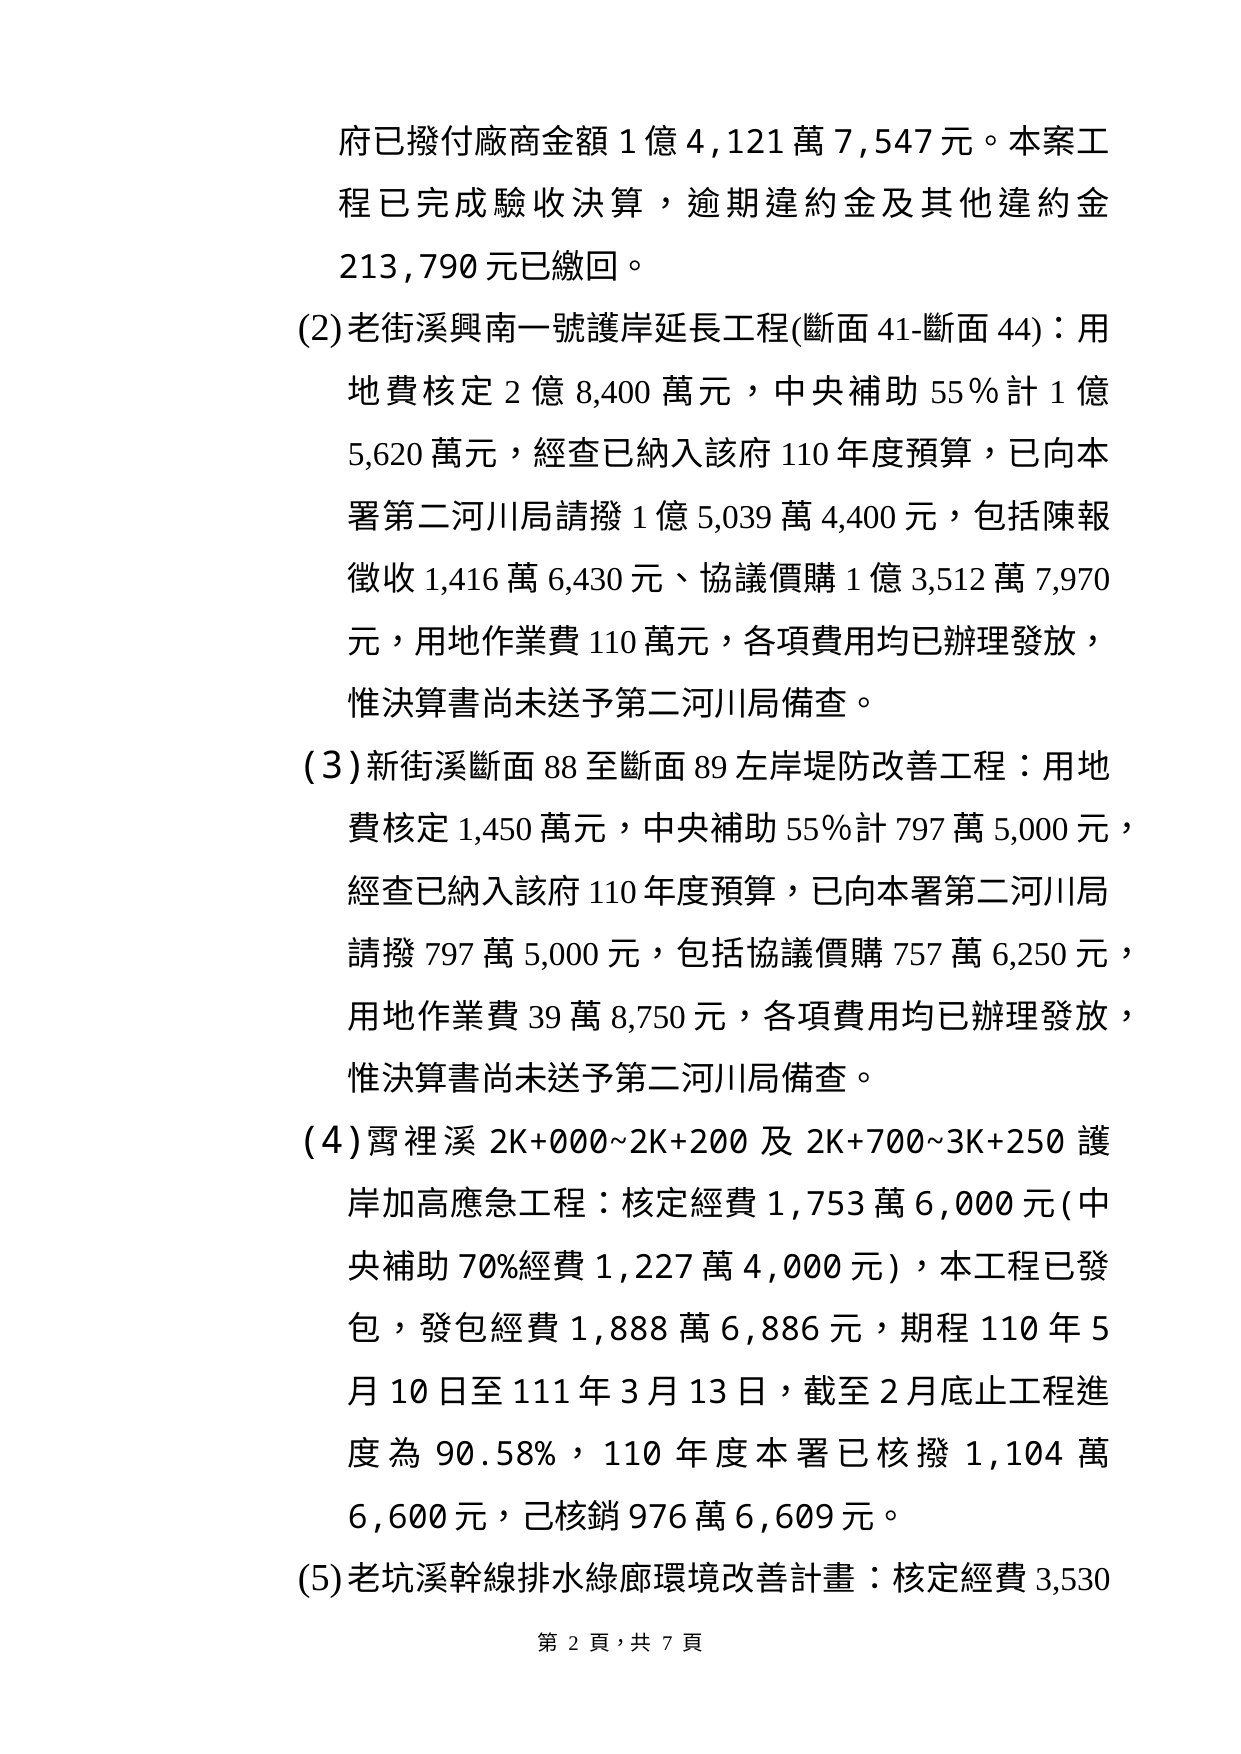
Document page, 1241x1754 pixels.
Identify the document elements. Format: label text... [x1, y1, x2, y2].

list 老坑溪幹線排水綠廊環境改善計畫：核定經費3,530 [298, 1545, 1110, 1608]
text (1)老街溪斷面44至斷面46-1堤防改善工程：核定經費1億3,000萬元，中央補助100%，已納入縣府預算。本工程發包後總經費1億3,433萬1,465元，決算金額為1億4,417萬1,267元（包括工作費1億3,238萬8,398元、工程管理費240萬4,482元、設計監造費882萬9,149元、空污費25萬4,763元、其他費29萬3,475元）。本署第二河川局已核撥1億3,000萬元，核銷數為1億3,000萬元，市府已撥付廠商金額1億4,121萬7,547元。本案工程已完成驗收決算，逾期違約金及其他違約金213,790元已繳回。 [238, 108, 1110, 295]
list 老街溪興南一號護岸延長工程(斷面41-斷面44)：用地費核定2億8,400萬元，中央補助55％計1億5,620萬元，經查已納入該府110年度預算，已向本署第二河川局請撥1億5,039萬4,400元，包括陳報徵收1,416萬6,430元、協議價購1億3,512萬7,970元，用地作業費110萬元，各項費用均已辦理發放，惟決算書尚未送予第二河川局備查。 [298, 295, 1110, 733]
list 新街溪斷面88至斷面89左岸堤防改善工程：用地費核定1,450萬元，中央補助55％計797萬5,000元，經查已納入該府110年度預算，已向本署第二河川局請撥797萬5,000元，包括協議價購757萬6,250元，用地作業費39萬8,750元，各項費用均已辦理發放，惟決算書尚未送予第二河川局備查。 [298, 733, 1110, 1108]
list 霄裡溪2K+000~2K+200及2K+700~3K+250護岸加高應急工程：核定經費1,753萬6,000元(中央補助70%經費1,227萬4,000元)，本工程已發包，發包經費1,888萬6,886元，期程110年5月10日至111年3月13日，截至2月底止工程進度為90.58%，110年度本署已核撥1,104萬6,600元，己核銷976萬6,609元。 [298, 1108, 1110, 1545]
